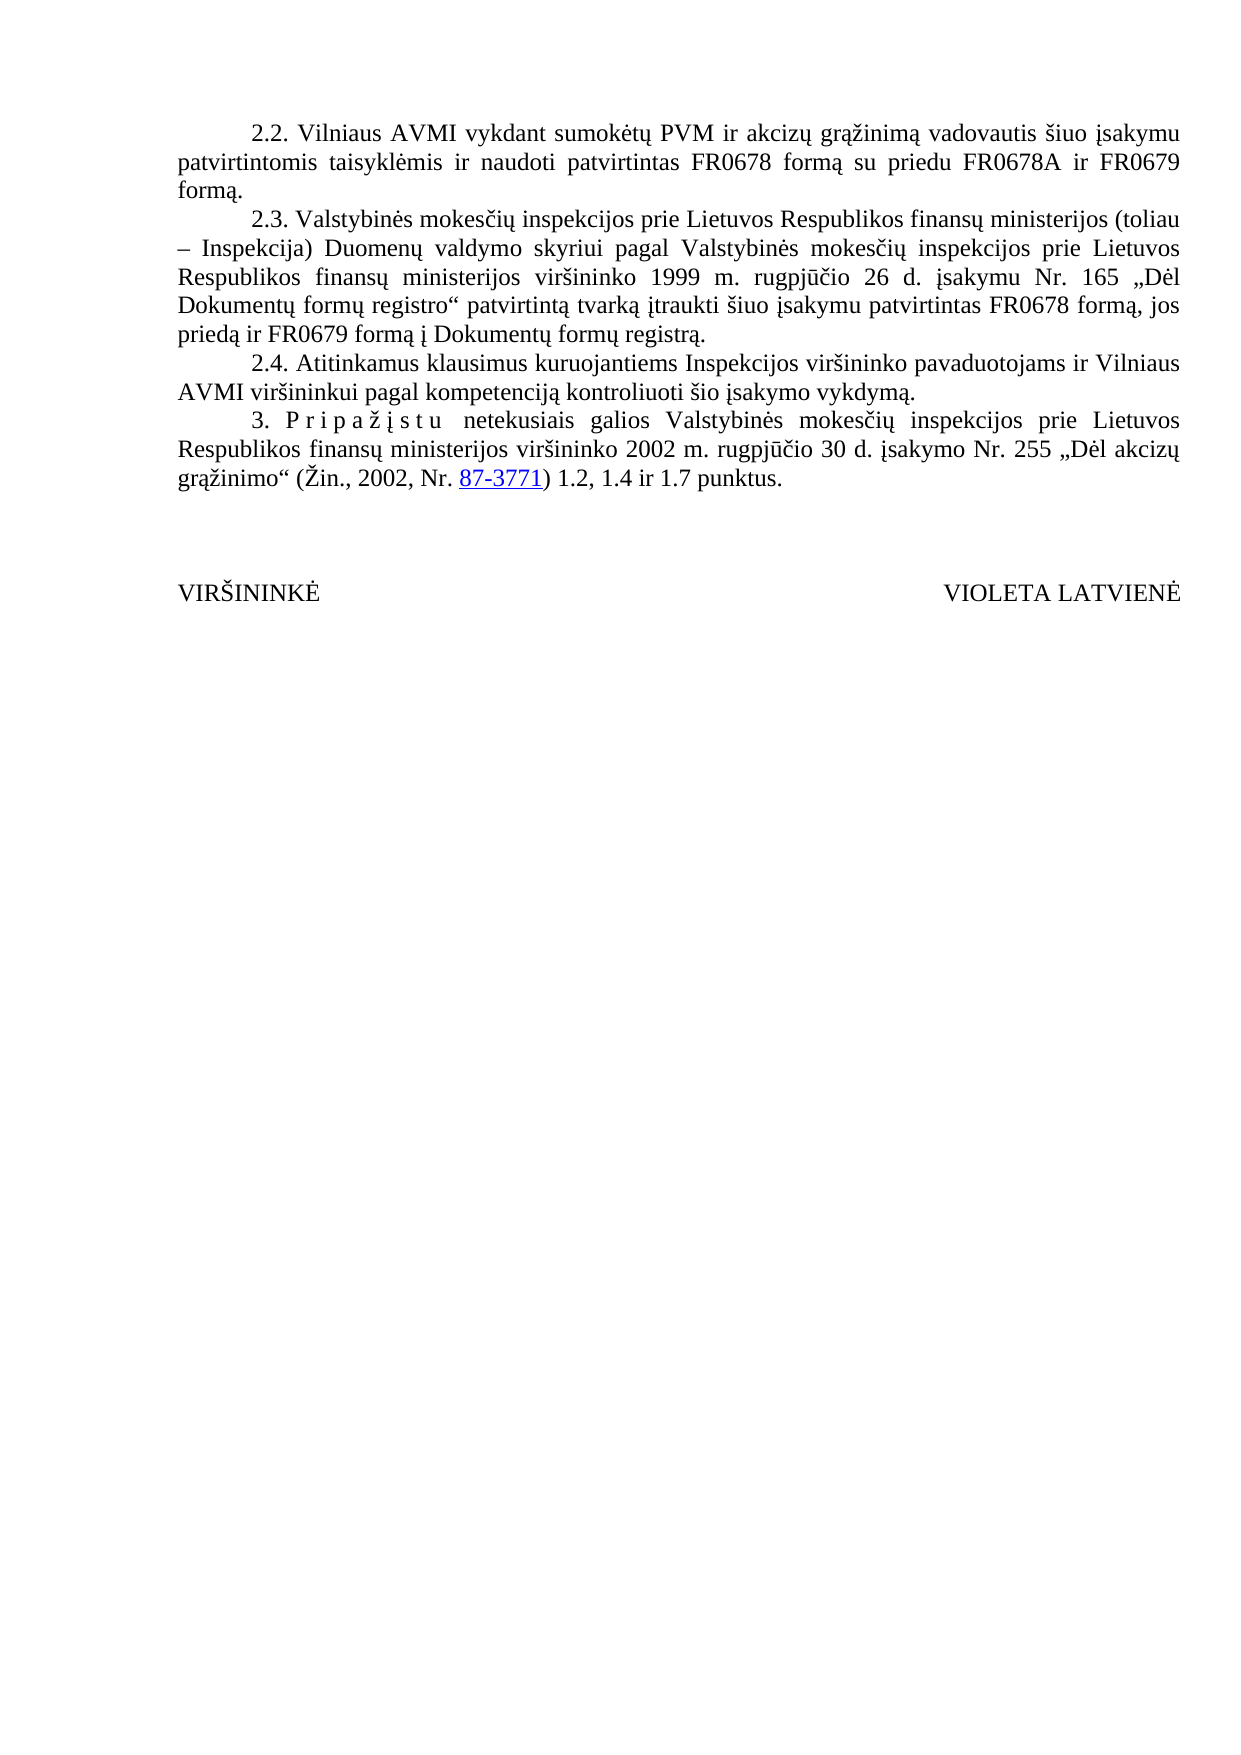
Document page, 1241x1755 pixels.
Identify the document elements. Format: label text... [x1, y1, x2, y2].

text 3. Pripažįstu netekusiais galios Valstybinės mokesčių inspekcijos prie Lietuvos Respublikos finansų ministerijos viršininko 2002 m. rugpjūčio 30 d. įsakymo Nr. 255 „Dėl akcizų grąžinimo“ (Žin., 2002, Nr. 87-3771) 1.2, 1.4 ir 1.7 punktus. [177, 406, 1181, 492]
text 2.4. Atitinkamus klausimus kuruojantiems Inspekcijos viršininko pavaduotojams ir Vilniaus AVMI viršininkui pagal kompetenciją kontroliuoti šio įsakymo vykdymą. [177, 348, 1181, 406]
text 2.3. Valstybinės mokesčių inspekcijos prie Lietuvos Respublikos finansų ministerijos (toliau – Inspekcija) Duomenų valdymo skyriui pagal Valstybinės mokesčių inspekcijos prie Lietuvos Respublikos finansų ministerijos viršininko 1999 m. rugpjūčio 26 d. įsakymu Nr. 165 „Dėl Dokumentų formų registro“ patvirtintą tvarką įtraukti šiuo įsakymu patvirtintas FR0678 formą, jos priedą ir FR0679 formą į Dokumentų formų registrą. [177, 204, 1181, 348]
text 2.2. Vilniaus AVMI vykdant sumokėtų PVM ir akcizų grąžinimą vadovautis šiuo įsakymu patvirtintomis taisyklėmis ir naudoti patvirtintas FR0678 formą su priedu FR0678A ir FR0679 formą. [177, 118, 1181, 204]
text VIRŠININKĖ VIOLETA LATVIENĖ [177, 578, 1181, 607]
